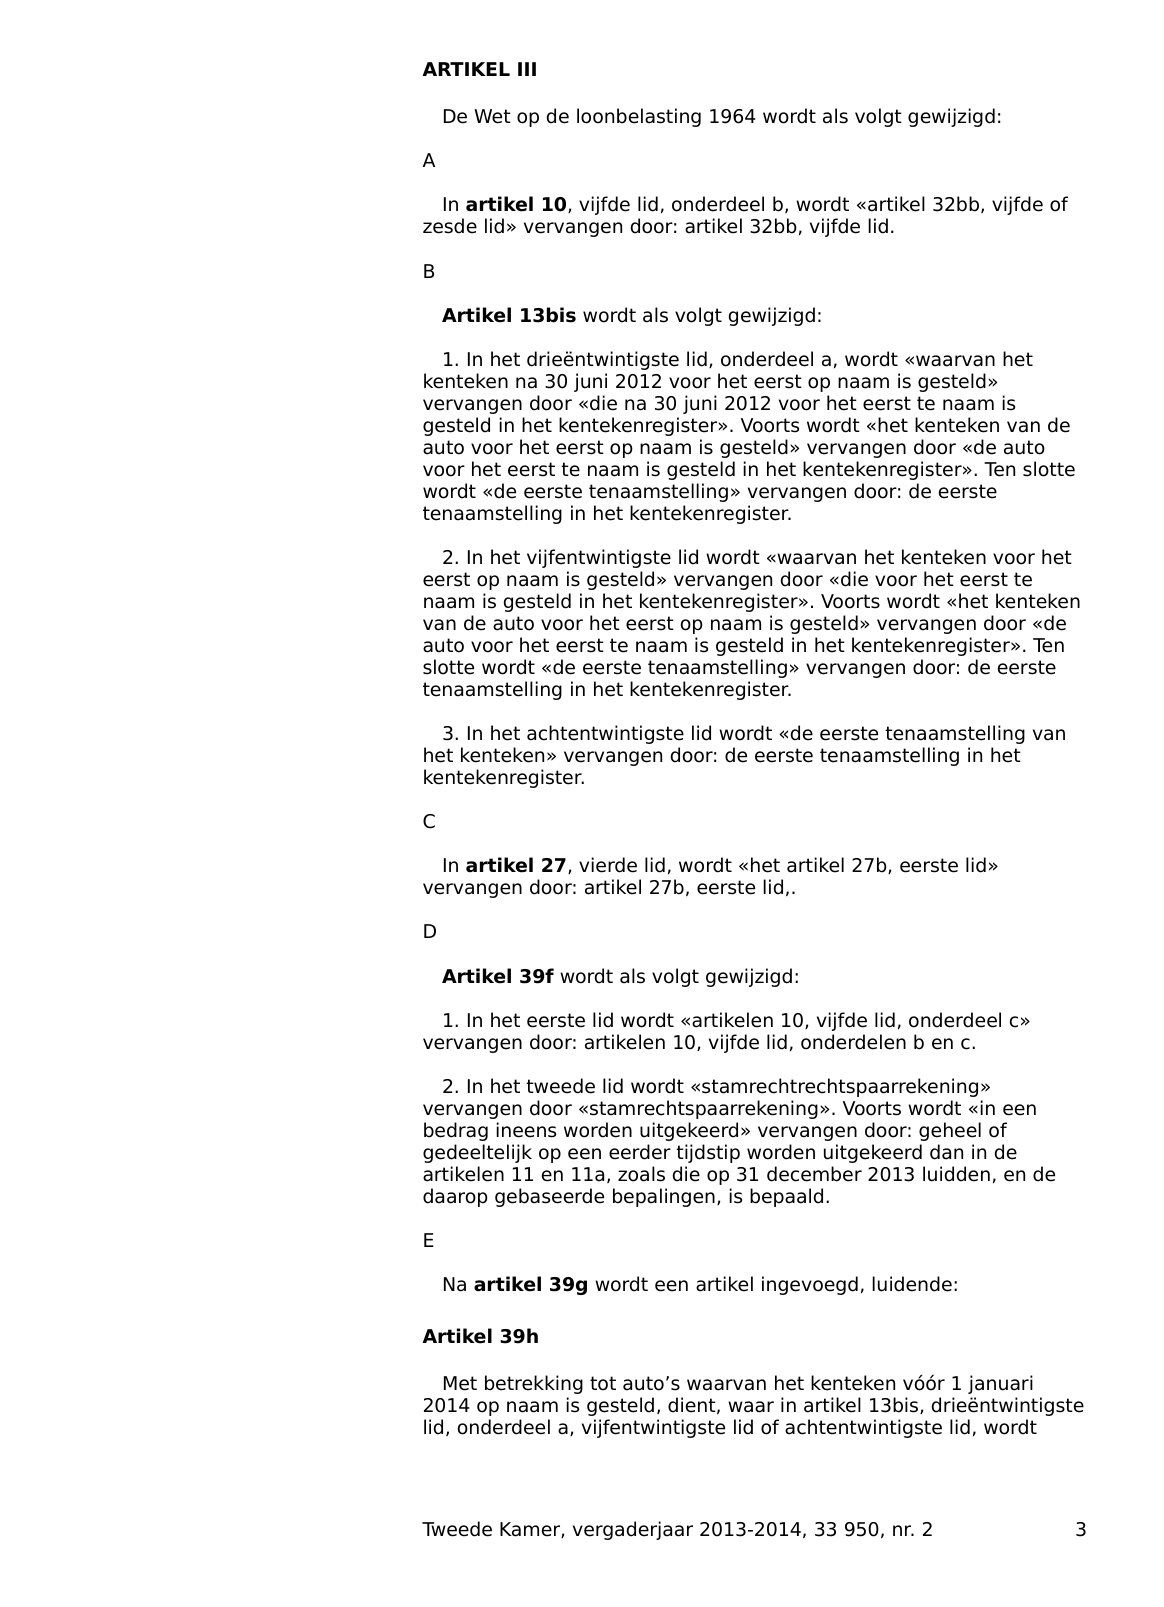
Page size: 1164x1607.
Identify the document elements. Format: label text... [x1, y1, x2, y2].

text B [422, 261, 1087, 282]
text 2. In het vijfentwintigste lid wordt «waarvan het kenteken voor het eerst op naam is gesteld» vervangen door «die voor het eerst te naam is gesteld in het kentekenregister». Voorts wordt «het kenteken van de auto voor het eerst op naam is gesteld» vervangen door «de auto voor het eerst te naam is gesteld in het kentekenregister». Ten slotte wordt «de eerste tenaamstelling» vervangen door: de eerste tenaamstelling in het kentekenregister. [422, 547, 1087, 701]
text In artikel 27, vierde lid, wordt «het artikel 27b, eerste lid» vervangen door: artikel 27b, eerste lid,. [422, 855, 1087, 899]
text 3. In het achtentwintigste lid wordt «de eerste tenaamstelling van het kenteken» vervangen door: de eerste tenaamstelling in het kentekenregister. [422, 723, 1087, 789]
text A [422, 150, 1087, 172]
text C [422, 811, 1087, 833]
text De Wet op de loonbelasting 1964 wordt als volgt gewijzigd: [422, 106, 1087, 128]
text E [422, 1230, 1087, 1252]
subtitle ARTIKEL III [422, 59, 1087, 81]
subtitle Artikel 39h [422, 1326, 1087, 1348]
text In artikel 10, vijfde lid, onderdeel b, wordt «artikel 32bb, vijfde of zesde lid» vervangen door: artikel 32bb, vijfde lid. [422, 194, 1087, 238]
text Artikel 39f wordt als volgt gewijzigd: [422, 966, 1087, 987]
text Met betrekking tot auto’s waarvan het kenteken vóór 1 januari 2014 op naam is gesteld, dient, waar in artikel 13bis, drieëntwintigste lid, onderdeel a, vijfentwintigste lid of achtentwintigste lid, wordt [422, 1373, 1087, 1439]
text 2. In het tweede lid wordt «stamrechtrechtspaarrekening» vervangen door «stamrechtspaarrekening». Voorts wordt «in een bedrag ineens worden uitgekeerd» vervangen door: geheel of gedeeltelijk op een eerder tijdstip worden uitgekeerd dan in de artikelen 11 en 11a, zoals die op 31 december 2013 luidden, en de daarop gebaseerde bepalingen, is bepaald. [422, 1076, 1087, 1208]
text Artikel 13bis wordt als volgt gewijzigd: [422, 305, 1087, 327]
text 1. In het eerste lid wordt «artikelen 10, vijfde lid, onderdeel c» vervangen door: artikelen 10, vijfde lid, onderdelen b en c. [422, 1010, 1087, 1054]
text 1. In het drieëntwintigste lid, onderdeel a, wordt «waarvan het kenteken na 30 juni 2012 voor het eerst op naam is gesteld» vervangen door «die na 30 juni 2012 voor het eerst te naam is gesteld in het kentekenregister». Voorts wordt «het kenteken van de auto voor het eerst op naam is gesteld» vervangen door «de auto voor het eerst te naam is gesteld in het kentekenregister». Ten slotte wordt «de eerste tenaamstelling» vervangen door: de eerste tenaamstelling in het kentekenregister. [422, 349, 1087, 525]
text Na artikel 39g wordt een artikel ingevoegd, luidende: [422, 1274, 1087, 1296]
text D [422, 921, 1087, 943]
